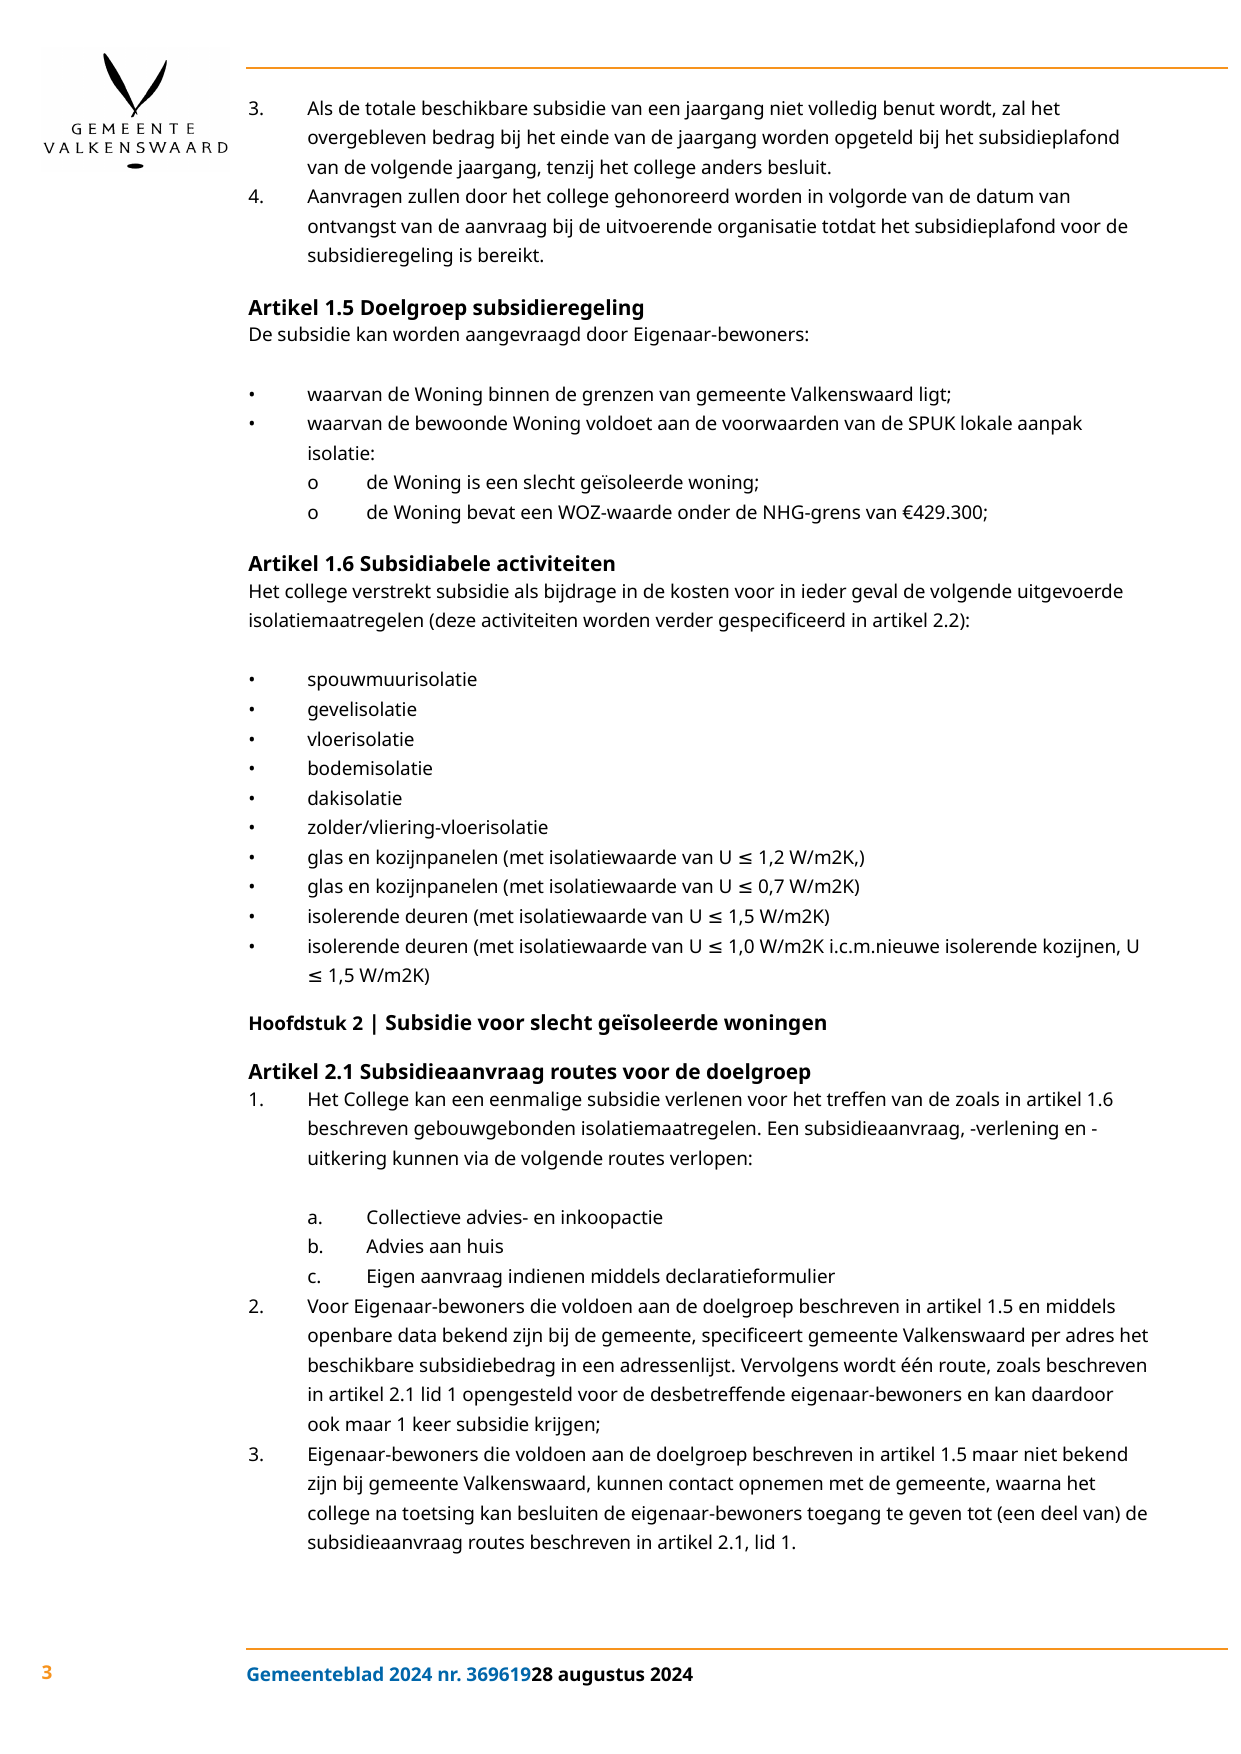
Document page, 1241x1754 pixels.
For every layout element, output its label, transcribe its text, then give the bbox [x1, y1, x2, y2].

list dakisolatie [248, 785, 1152, 811]
list Advies aan huis [307, 1234, 1152, 1259]
list Voor Eigenaar-bewoners die voldoen aan de doelgroep beschreven in artikel 1.5 en middels openbare data bekend zijn bij de gemeente, specificeert gemeente Valkenswaard per adres het beschikbare subsidiebedrag in een adressenlijst. Vervolgens wordt één route, zoals beschreven in artikel 2.1 lid 1 opengesteld voor de desbetreffende eigenaar-bewoners en kan daardoor ook maar 1 keer subsidie krijgen; [248, 1293, 1152, 1437]
list bodemisolatie [248, 755, 1152, 781]
list Eigenaar-bewoners die voldoen aan de doelgroep beschreven in artikel 1.5 maar niet bekend zijn bij gemeente Valkenswaard, kunnen contact opnemen met de gemeente, waarna het college na toetsing kan besluiten de eigenaar-bewoners toegang te geven tot (een deel van) de subsidieaanvraag routes beschreven in artikel 2.1, lid 1. [248, 1441, 1152, 1555]
text Artikel 1.6 Subsidiabele activiteiten [248, 549, 1152, 578]
list vloerisolatie [248, 726, 1152, 752]
list gevelisolatie [248, 696, 1152, 722]
list waarvan de bewoonde Woning voldoet aan de voorwaarden van de SPUK lokale aanpak isolatie: [248, 410, 1152, 466]
text Artikel 2.1 Subsidieaanvraag routes voor de doelgroep [248, 1057, 1152, 1086]
list zolder/vliering-vloerisolatie [248, 814, 1152, 840]
list glas en kozijnpanelen (met isolatiewaarde van U ≤ 0,7 W/m2K) [248, 874, 1152, 899]
text Het college verstrekt subsidie als bijdrage in de kosten voor in ieder geval de volgende uitgevoerde isolatiemaatregelen (deze activiteiten worden verder gespecificeerd in artikel 2.2): [248, 578, 1152, 633]
list Collectieve advies- en inkoopactie [307, 1204, 1152, 1230]
list waarvan de Woning binnen de grenzen van gemeente Valkenswaard ligt; [248, 381, 1152, 406]
list Eigen aanvraag indienen middels declaratieformulier [307, 1263, 1152, 1289]
list Als de totale beschikbare subsidie van een jaargang niet volledig benut wordt, zal het overgebleven bedrag bij het einde van de jaargang worden opgeteld bij het subsidieplafond van de volgende jaargang, tenzij het college anders besluit. [248, 95, 1152, 180]
list spouwmuurisolatie [248, 667, 1152, 692]
list de Woning is een slecht geïsoleerde woning; [307, 469, 1152, 495]
list Het College kan een eenmalige subsidie verlenen voor het treffen van de zoals in artikel 1.6 beschreven gebouwgebonden isolatiemaatregelen. Een subsidieaanvraag, -verlening en -uitkering kunnen via de volgende routes verlopen: [248, 1086, 1152, 1171]
list isolerende deuren (met isolatiewaarde van U ≤ 1,5 W/m2K) [248, 903, 1152, 929]
text De subsidie kan worden aangevraagd door Eigenaar-bewoners: [248, 322, 1152, 347]
list Aanvragen zullen door het college gehonoreerd worden in volgorde van de datum van ontvangst van de aanvraag bij de uitvoerende organisatie totdat het subsidieplafond voor de subsidieregeling is bereikt. [248, 183, 1152, 268]
list glas en kozijnpanelen (met isolatiewaarde van U ≤ 1,2 W/m2K,) [248, 844, 1152, 870]
list isolerende deuren (met isolatiewaarde van U ≤ 1,0 W/m2K i.c.m.nieuwe isolerende kozijnen, U ≤ 1,5 W/m2K) [248, 933, 1152, 988]
list de Woning bevat een WOZ-waarde onder de NHG-grens van €429.300; [307, 499, 1152, 525]
text Artikel 1.5 Doelgroep subsidieregeling [248, 293, 1152, 322]
text Hoofdstuk 2 | Subsidie voor slecht geïsoleerde woningen [248, 1008, 1152, 1037]
picture [41, 47, 231, 172]
